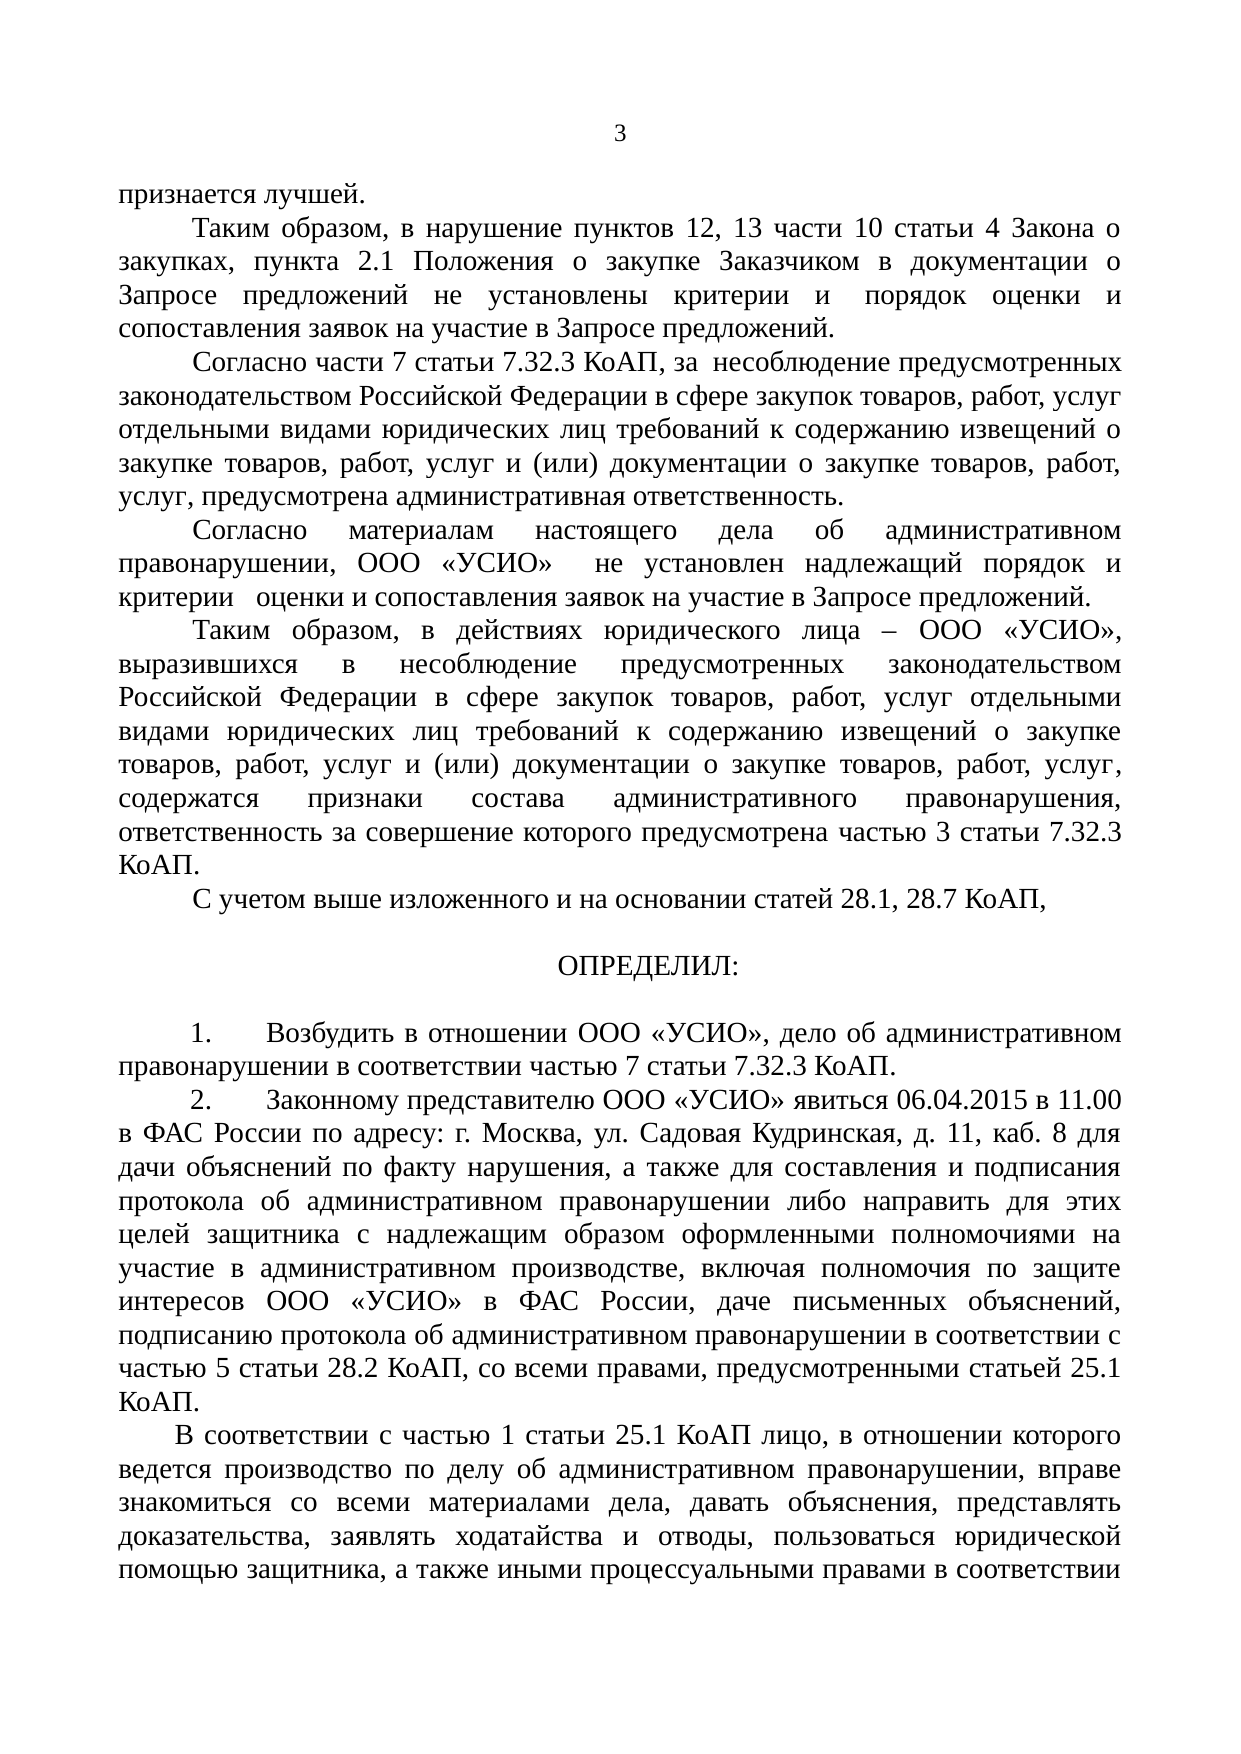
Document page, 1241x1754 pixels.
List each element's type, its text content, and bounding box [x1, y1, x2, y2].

text Таким образом, в действиях юридического лица – ООО «УСИО», выразившихся в несоблюдение предусмотренных законодательством Российской Федерации в сфере закупок товаров, работ, услуг отдельными видами юридических лиц требований к содержанию извещений о закупке товаров, работ, услуг и (или) документации о закупке товаров, работ, услуг, содержатся признаки состава административного правонарушения, ответственность за совершение которого предусмотрена частью 3 статьи 7.32.3 КоАП. [118, 612, 1122, 881]
text ОПРЕДЕЛИЛ: [118, 948, 1122, 981]
text С учетом выше изложенного и на основании статей 28.1, 28.7 КоАП, [118, 881, 1122, 914]
text Таким образом, в нарушение пунктов 12, 13 части 10 статьи 4 Закона о закупках, пункта 2.1 Положения о закупке Заказчиком в документации о Запросе предложений не установлены критерии и порядок оценки и сопоставления заявок на участие в Запросе предложений. [118, 210, 1122, 344]
text В соответствии с частью 1 статьи 25.1 КоАП лицо, в отношении которого ведется производство по делу об административном правонарушении, вправе знакомиться со всеми материалами дела, давать объяснения, представлять доказательства, заявлять ходатайства и отводы, пользоваться юридической помощью защитника, а также иными процессуальными правами в соответствии [118, 1417, 1122, 1585]
list Законному представителю ООО «УСИО» явиться 06.04.2015 в 11.00 в ФАС России по адресу: г. Москва, ул. Садовая Кудринская, д. 11, каб. 8 для дачи объяснений по факту нарушения, а также для составления и подписания протокола об административном правонарушении либо направить для этих целей защитника с надлежащим образом оформленными полномочиями на участие в административном производстве, включая полномочия по защите интересов ООО «УСИО» в ФАС России, даче письменных объяснений, подписанию протокола об административном правонарушении в соответствии с частью 5 статьи 28.2 КоАП, со всеми правами, предусмотренными статьей 25.1 КоАП. [118, 1082, 1122, 1417]
text Согласно материалам настоящего дела об административном правонарушении, ООО «УСИО» не установлен надлежащий порядок и критерии оценки и сопоставления заявок на участие в Запросе предложений. [118, 512, 1122, 612]
text Согласно части 7 статьи 7.32.3 КоАП, за несоблюдение предусмотренных законодательством Российской Федерации в сфере закупок товаров, работ, услуг отдельными видами юридических лиц требований к содержанию извещений о закупке товаров, работ, услуг и (или) документации о закупке товаров, работ, услуг, предусмотрена административная ответственность. [118, 344, 1122, 512]
list Возбудить в отношении ООО «УСИО», дело об административном правонарушении в соответствии частью 7 статьи 7.32.3 КоАП. [118, 1015, 1122, 1082]
text признается лучшей. [118, 176, 1122, 210]
